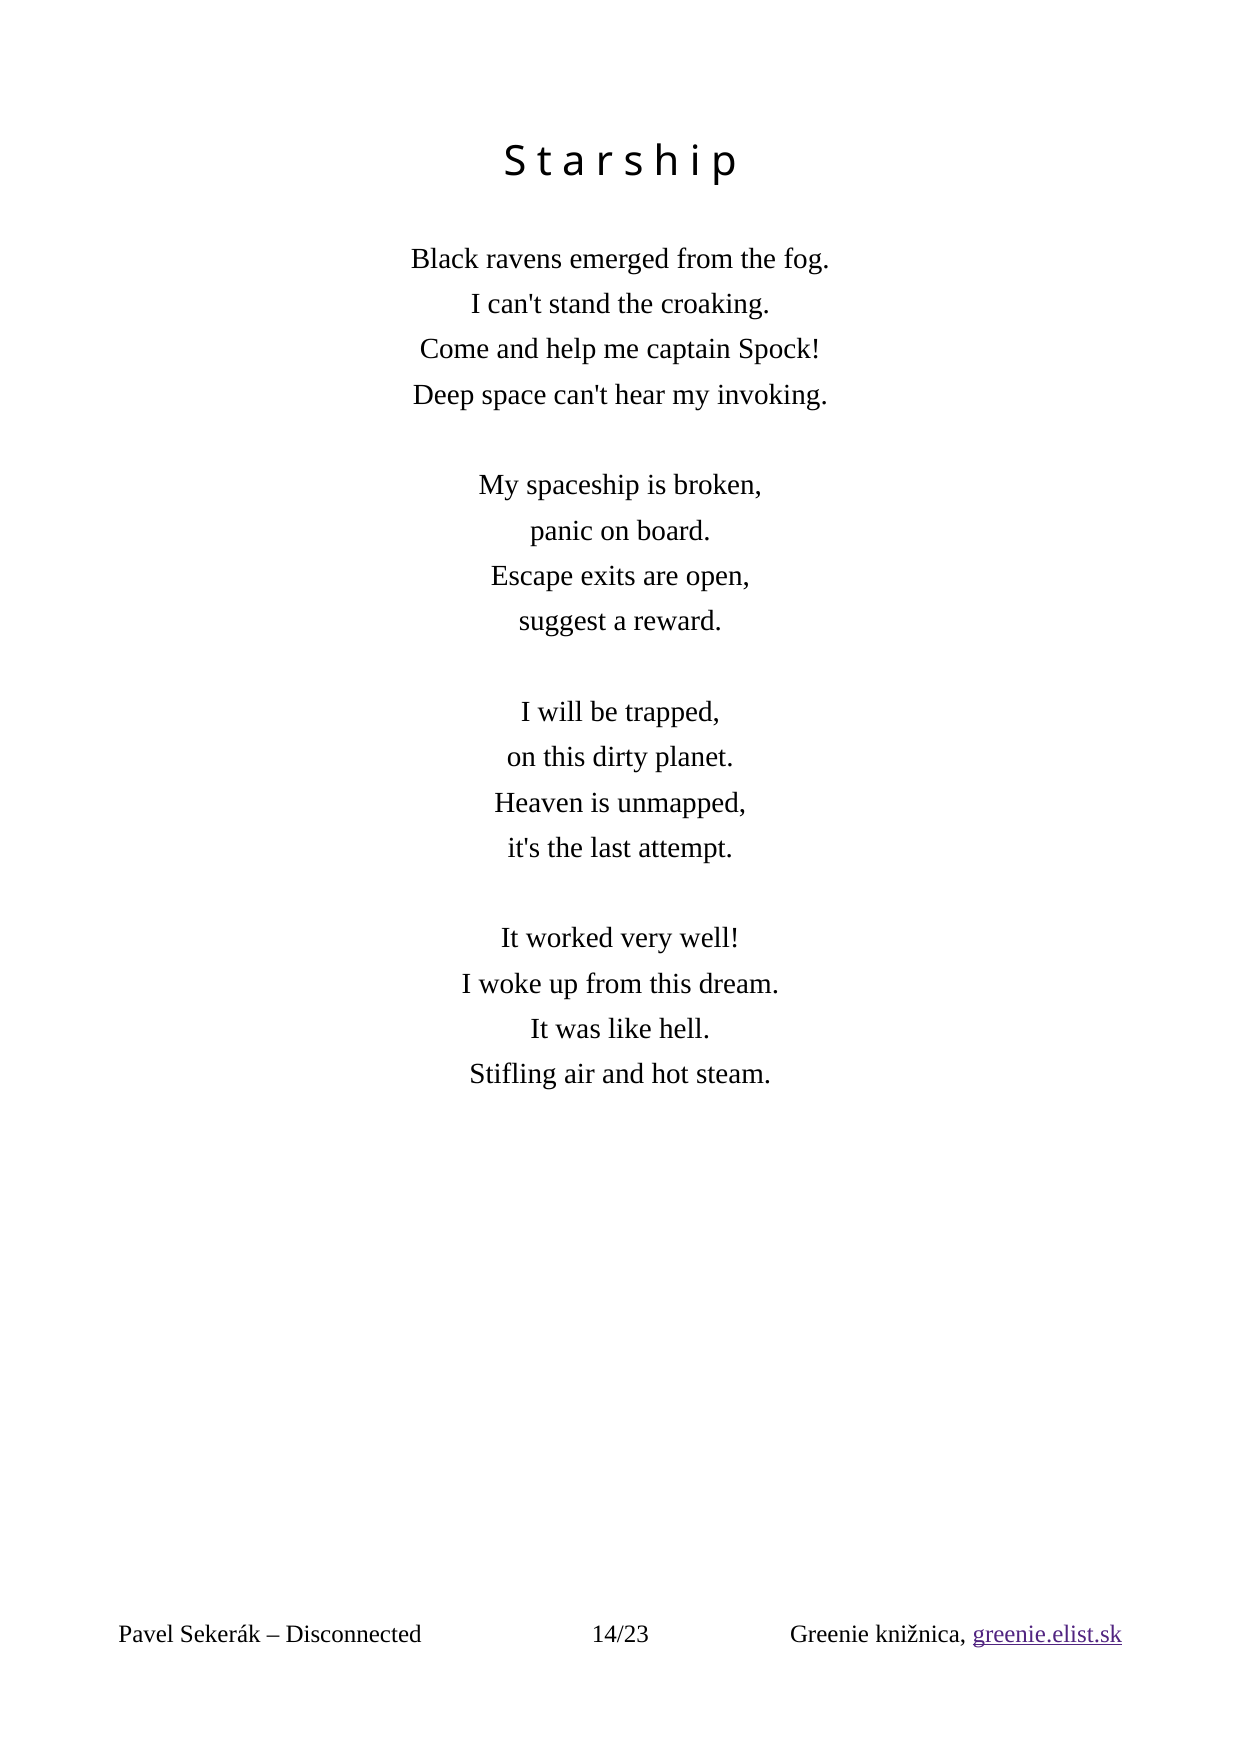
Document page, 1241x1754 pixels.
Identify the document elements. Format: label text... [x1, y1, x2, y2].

text Come and help me captain Spock! [106, 332, 1134, 365]
text Deep space can't hear my invoking. [106, 377, 1134, 410]
text I will be trapped, [106, 694, 1134, 728]
text Heaven is unmapped, [106, 785, 1134, 818]
text Escape exits are open, [106, 558, 1134, 592]
text I woke up from this dream. [106, 966, 1134, 999]
text It was like hell. [106, 1011, 1134, 1045]
text Black ravens emerged from the fog. [106, 241, 1134, 274]
text suggest a reward. [106, 603, 1134, 637]
text Stifling air and hot steam. [106, 1057, 1134, 1090]
text It worked very well! [106, 921, 1134, 954]
text it's the last attempt. [106, 830, 1134, 863]
subtitle Starship [106, 131, 1134, 188]
text on this dirty planet. [106, 739, 1134, 773]
text My spaceship is broken, [106, 467, 1134, 501]
text I can't stand the croaking. [106, 286, 1134, 320]
text panic on board. [106, 513, 1134, 546]
